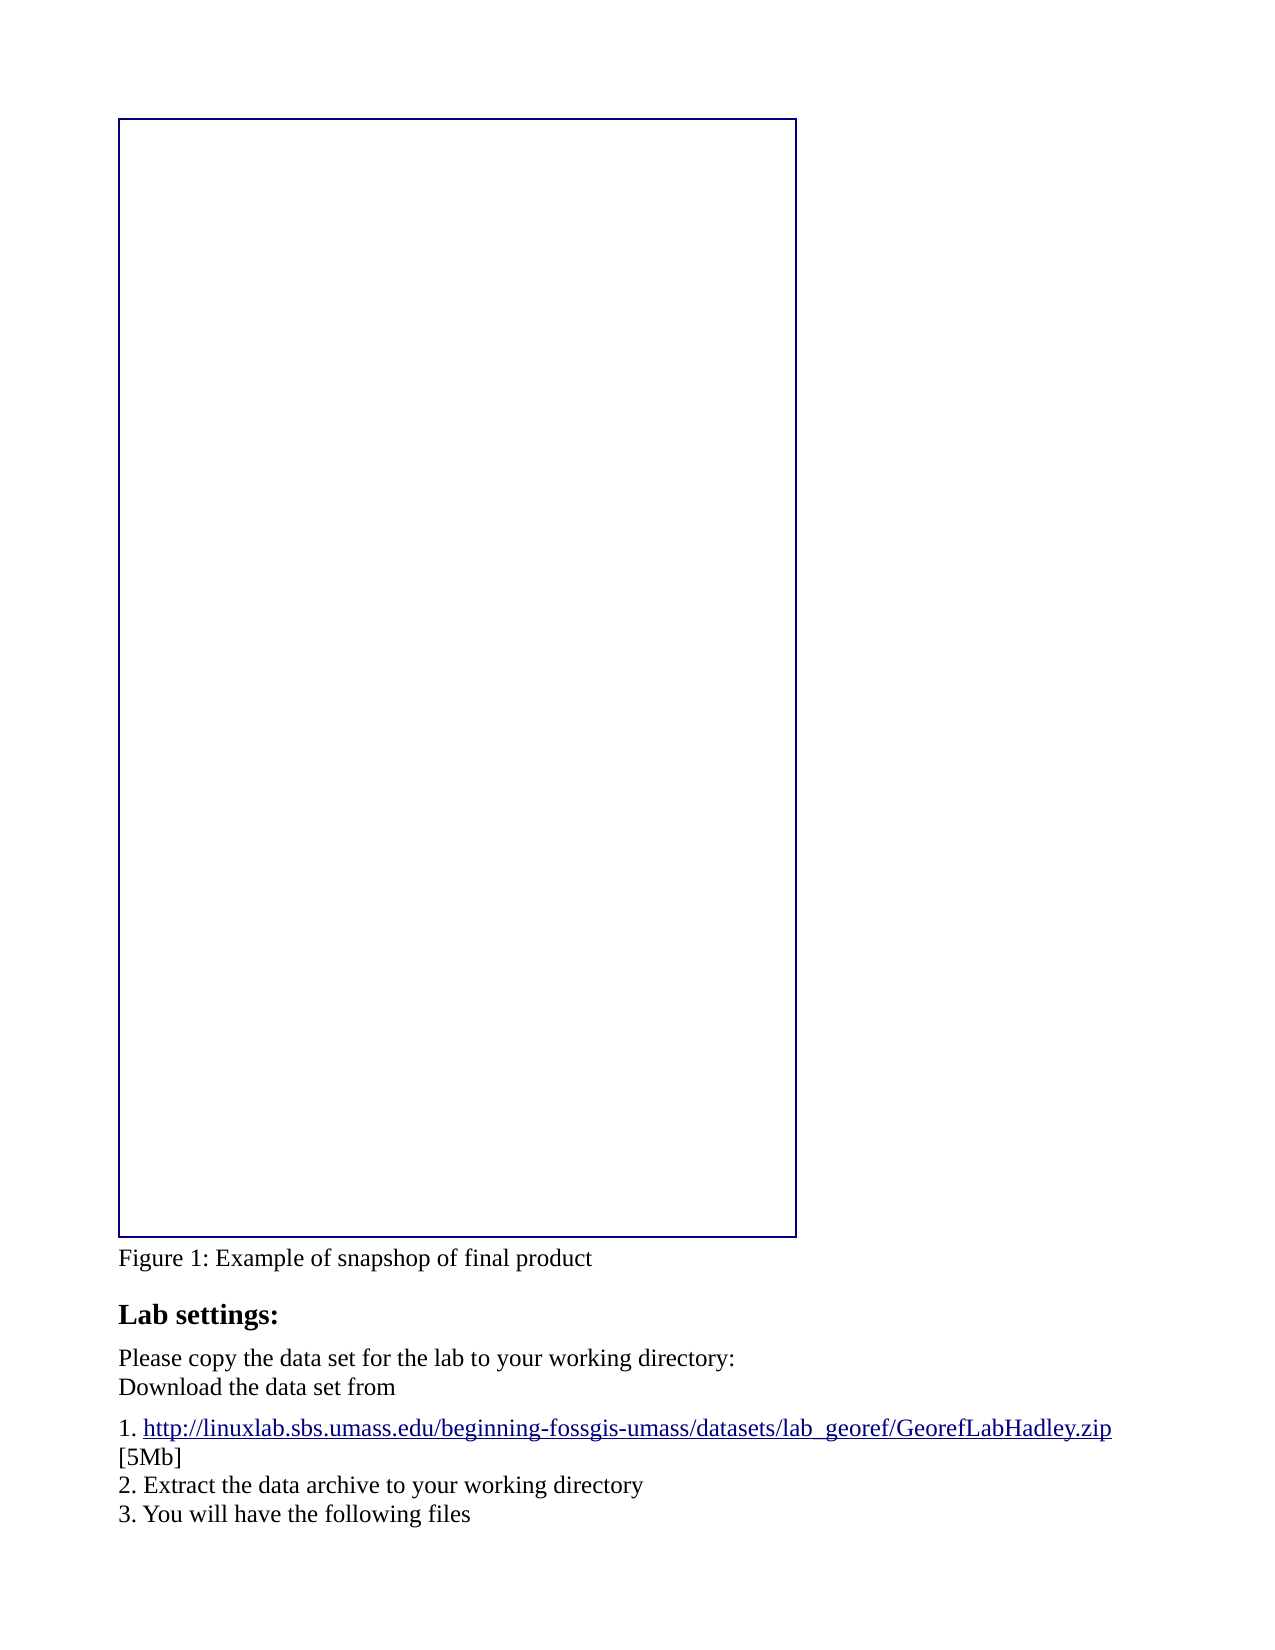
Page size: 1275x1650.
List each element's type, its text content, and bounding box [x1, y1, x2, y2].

subtitle 1. http://linuxlab.sbs.umass.edu/beginning-fossgis-umass/datasets/lab_georef/GeorefLabHadley.zip [5Mb] [118, 1413, 1157, 1471]
text Figure 1: Example of snapshop of final product [118, 1243, 1157, 1272]
subtitle Lab settings: [118, 1297, 1157, 1331]
text Please copy the data set for the lab to your working directory: Download the data set from [118, 1343, 1157, 1401]
subtitle 3. You will have the following files [118, 1499, 1157, 1528]
subtitle 2. Extract the data archive to your working directory [118, 1471, 1157, 1499]
